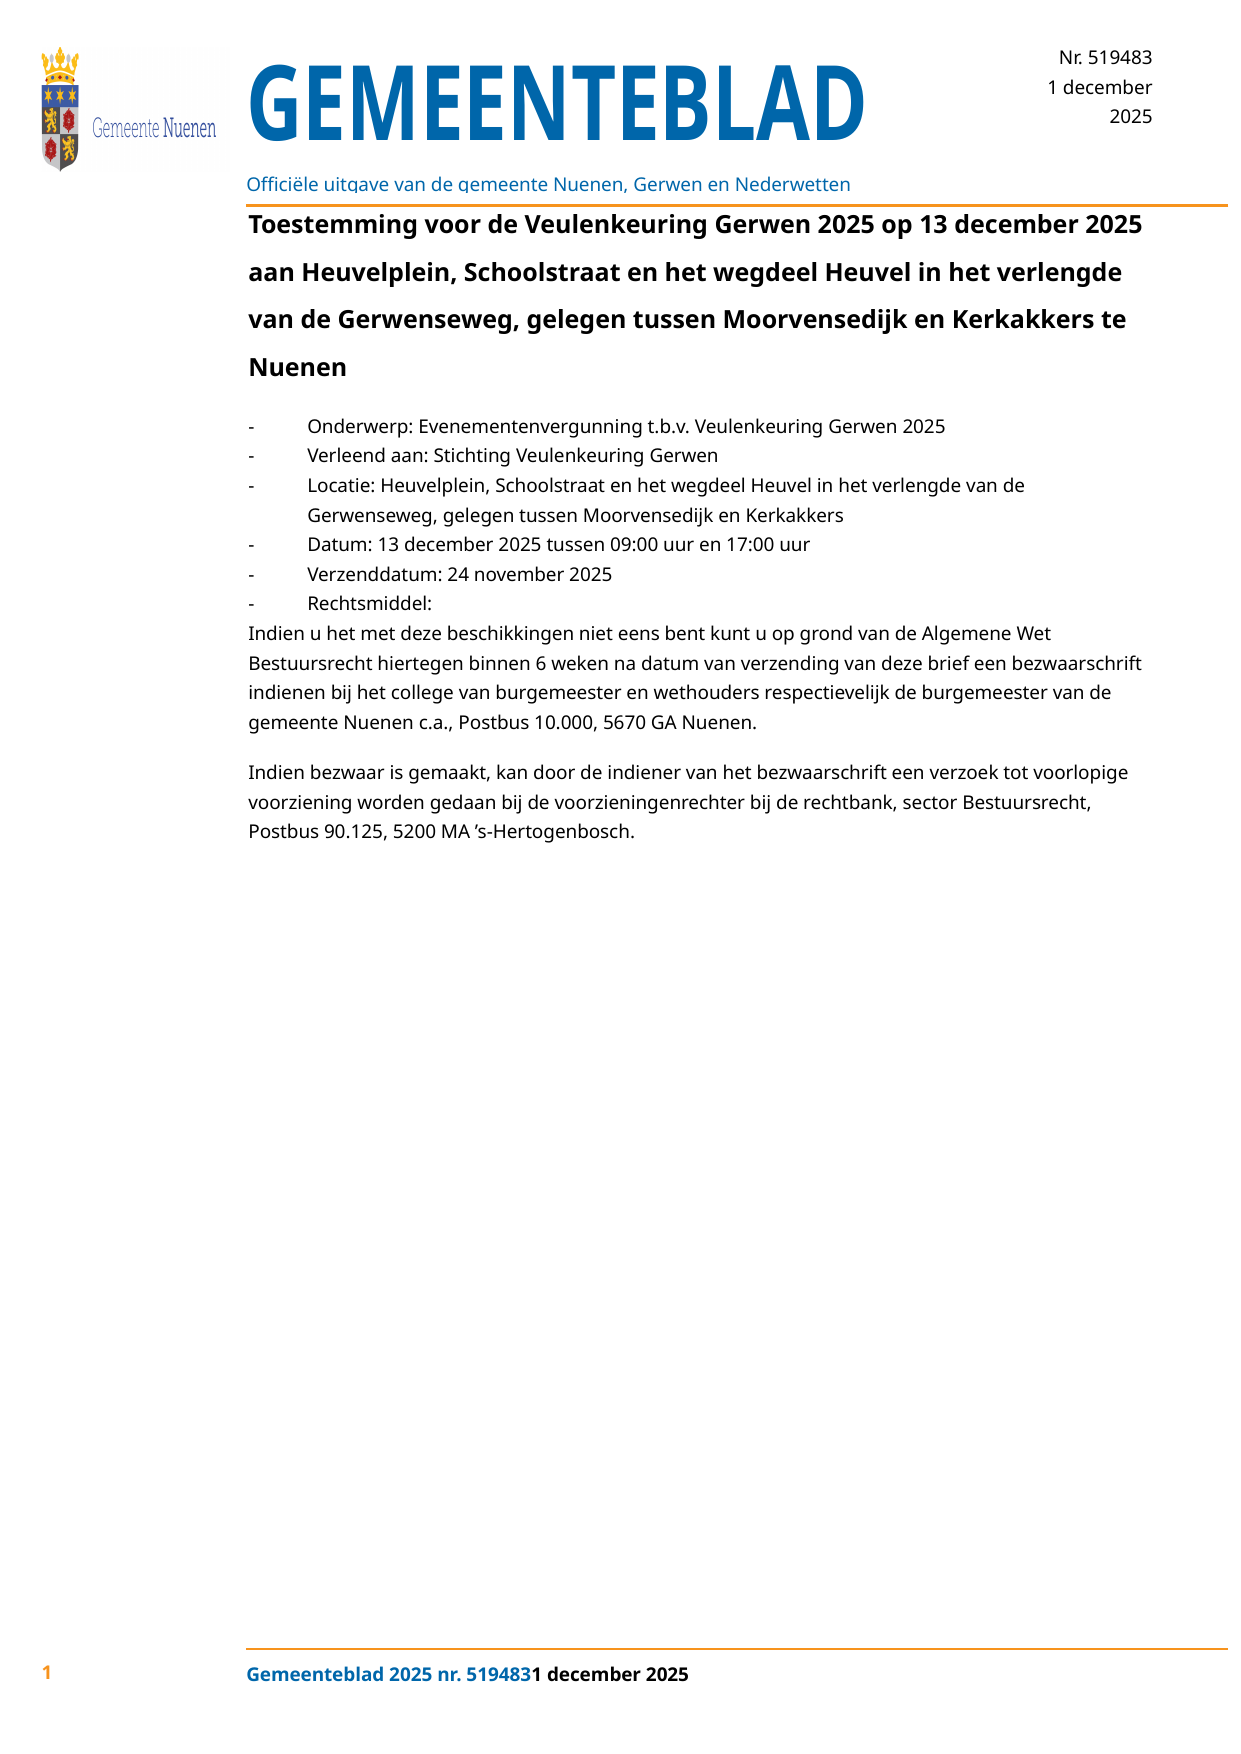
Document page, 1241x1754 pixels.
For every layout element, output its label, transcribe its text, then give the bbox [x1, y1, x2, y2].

list Verleend aan: Stichting Veulenkeuring Gerwen [248, 443, 1152, 468]
list Rechtsmiddel: [248, 591, 1152, 616]
text Indien u het met deze beschikkingen niet eens bent kunt u op grond van de Algemene Wet Bestuursrecht hiertegen binnen 6 weken na datum van verzending van deze brief een bezwaarschrift indienen bij het college van burgemeester en wethouders respectievelijk de burgemeester van de gemeente Nuenen c.a., Postbus 10.000, 5670 GA Nuenen. [248, 620, 1152, 735]
list Onderwerp: Evenementenvergunning t.b.v. Veulenkeuring Gerwen 2025 [248, 413, 1152, 439]
picture [41, 47, 231, 172]
list Locatie: Heuvelplein, Schoolstraat en het wegdeel Heuvel in het verlengde van de Gerwenseweg, gelegen tussen Moorvensedijk en Kerkakkers [248, 472, 1152, 528]
text Toestemming voor de Veulenkeuring Gerwen 2025 op 13 december 2025 aan Heuvelplein, Schoolstraat en het wegdeel Heuvel in het verlengde van de Gerwenseweg, gelegen tussen Moorvensedijk en Kerkakkers te Nuenen [248, 207, 1152, 384]
list Datum: 13 december 2025 tussen 09:00 uur en 17:00 uur [248, 531, 1152, 557]
list Verzenddatum: 24 november 2025 [248, 561, 1152, 587]
text Indien bezwaar is gemaakt, kan door de indiener van het bezwaarschrift een verzoek tot voorlopige voorziening worden gedaan bij de voorzieningenrechter bij de rechtbank, sector Bestuursrecht, Postbus 90.125, 5200 MA ’s-Hertogenbosch. [248, 759, 1152, 844]
